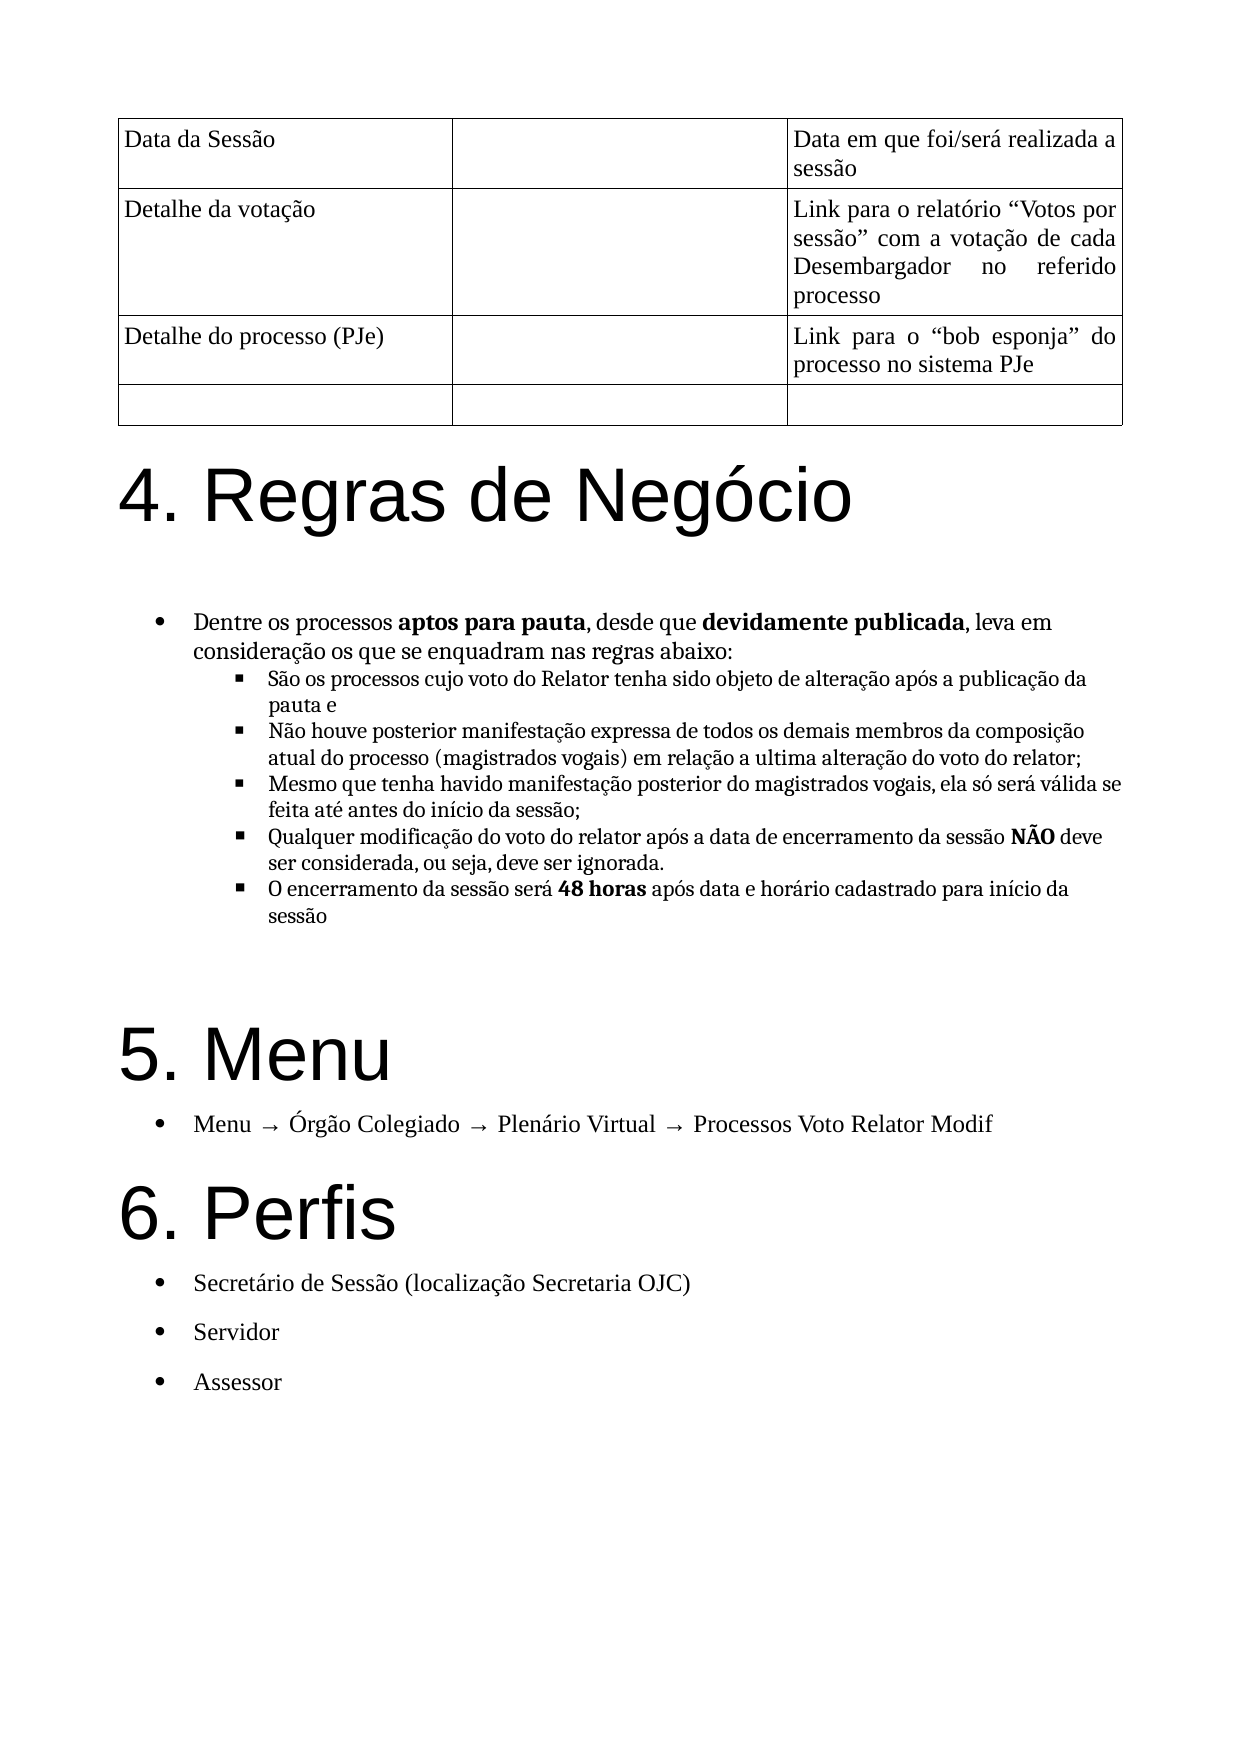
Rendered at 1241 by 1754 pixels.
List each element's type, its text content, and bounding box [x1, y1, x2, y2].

table_cell Data da Sessão [119, 119, 452, 188]
table_cell Detalhe do processo (PJe) [119, 316, 452, 384]
subtitle 6. Perfis [118, 1168, 1122, 1256]
list Assessor [156, 1367, 1122, 1395]
subtitle 4. Regras de Negócio [118, 450, 1122, 538]
list Servidor [156, 1317, 1122, 1346]
list Secretário de Sessão (localização Secretaria OJC) [156, 1268, 1122, 1297]
table_cell [453, 385, 787, 425]
list Qualquer modificação do voto do relator após a data de encerramento da sessão NÃO deve ser considerada, ou seja, deve ser ignorada. [231, 823, 1122, 876]
table_cell [119, 385, 452, 425]
table_cell [453, 119, 787, 188]
list Mesmo que tenha havido manifestação posterior do magistrados vogais, ela só será válida se feita até antes do início da sessão; [231, 771, 1122, 823]
table_cell Detalhe da votação [119, 189, 452, 314]
list Menu → Órgão Colegiado → Plenário Virtual → Processos Voto Relator Modif [156, 1109, 1122, 1138]
list Dentre os processos aptos para pauta, desde que devidamente publicada, leva em consideração os que se enquadram nas regras abaixo: [156, 608, 1122, 665]
table_cell [453, 189, 787, 314]
list São os processos cujo voto do Relator tenha sido objeto de alteração após a publicação da pauta e [231, 665, 1122, 718]
subtitle 5. Menu [118, 1009, 1122, 1096]
list O encerramento da sessão será 48 horas após data e horário cadastrado para início da sessão [231, 876, 1122, 929]
table_cell [453, 316, 787, 384]
list Não houve posterior manifestação expressa de todos os demais membros da composição atual do processo (magistrados vogais) em relação a ultima alteração do voto do relator; [231, 718, 1122, 771]
table_cell Link para o relatório “Votos por sessão” com a votação de cada Desembargador no referido processo [788, 189, 1122, 314]
table_cell Link para o “bob esponja” do processo no sistema PJe [788, 316, 1122, 384]
table_cell [788, 385, 1122, 425]
table_cell Data em que foi/será realizada a sessão [788, 119, 1122, 188]
